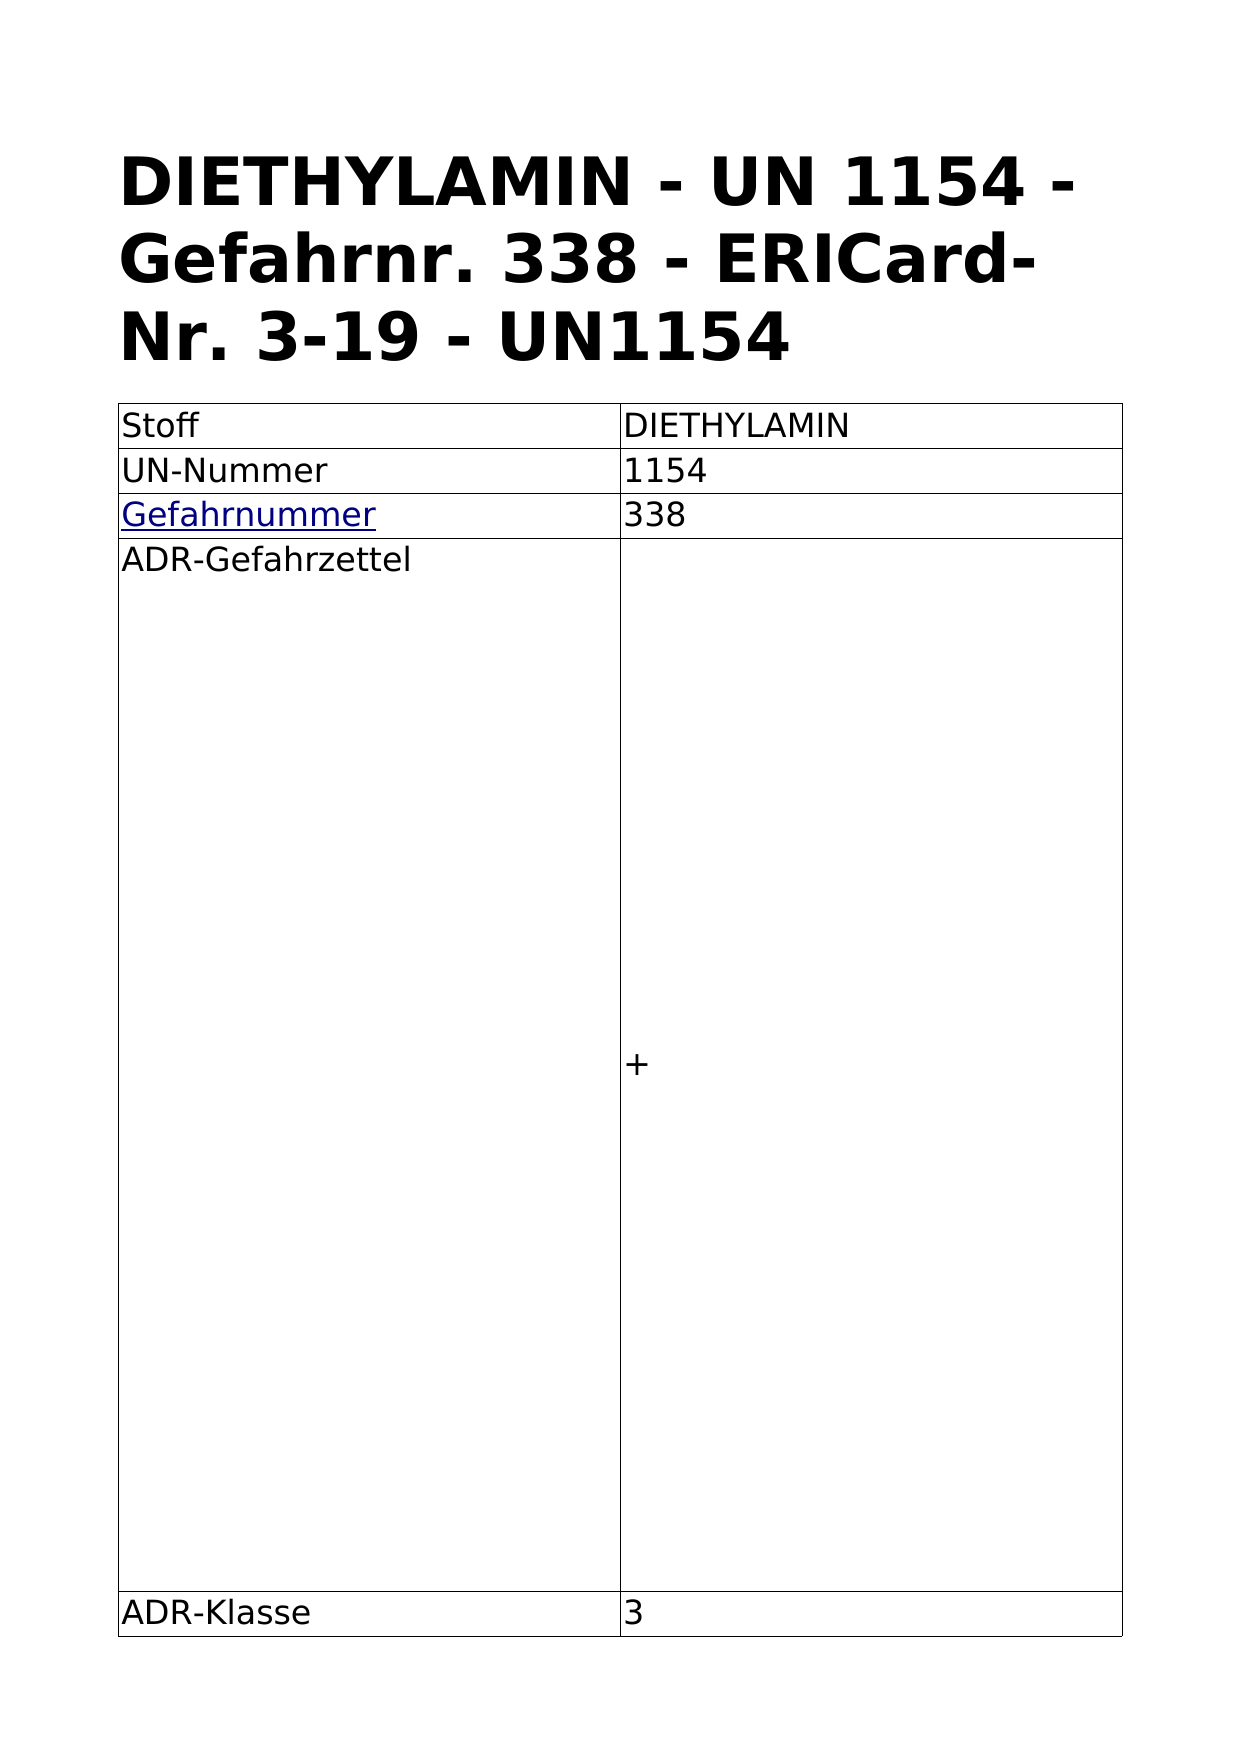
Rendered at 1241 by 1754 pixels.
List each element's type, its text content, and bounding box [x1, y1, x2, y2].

table_cell 1154 [621, 449, 1122, 493]
table_cell ADR-Gefahrzettel [119, 539, 620, 1591]
table_cell ADR-Klasse [119, 1592, 620, 1636]
table_cell + [621, 539, 1122, 1591]
table_cell Gefahrnummer [119, 494, 620, 538]
subtitle DIETHYLAMIN - UN 1154 - Gefahrnr. 338 - ERICard-Nr. 3-19 - UN1154 [118, 143, 1122, 376]
table_cell 338 [621, 494, 1122, 538]
table_header Stoff [119, 404, 620, 448]
table_cell UN-Nummer [119, 449, 620, 493]
table_cell 3 [621, 1592, 1122, 1636]
table_header DIETHYLAMIN [621, 404, 1122, 448]
